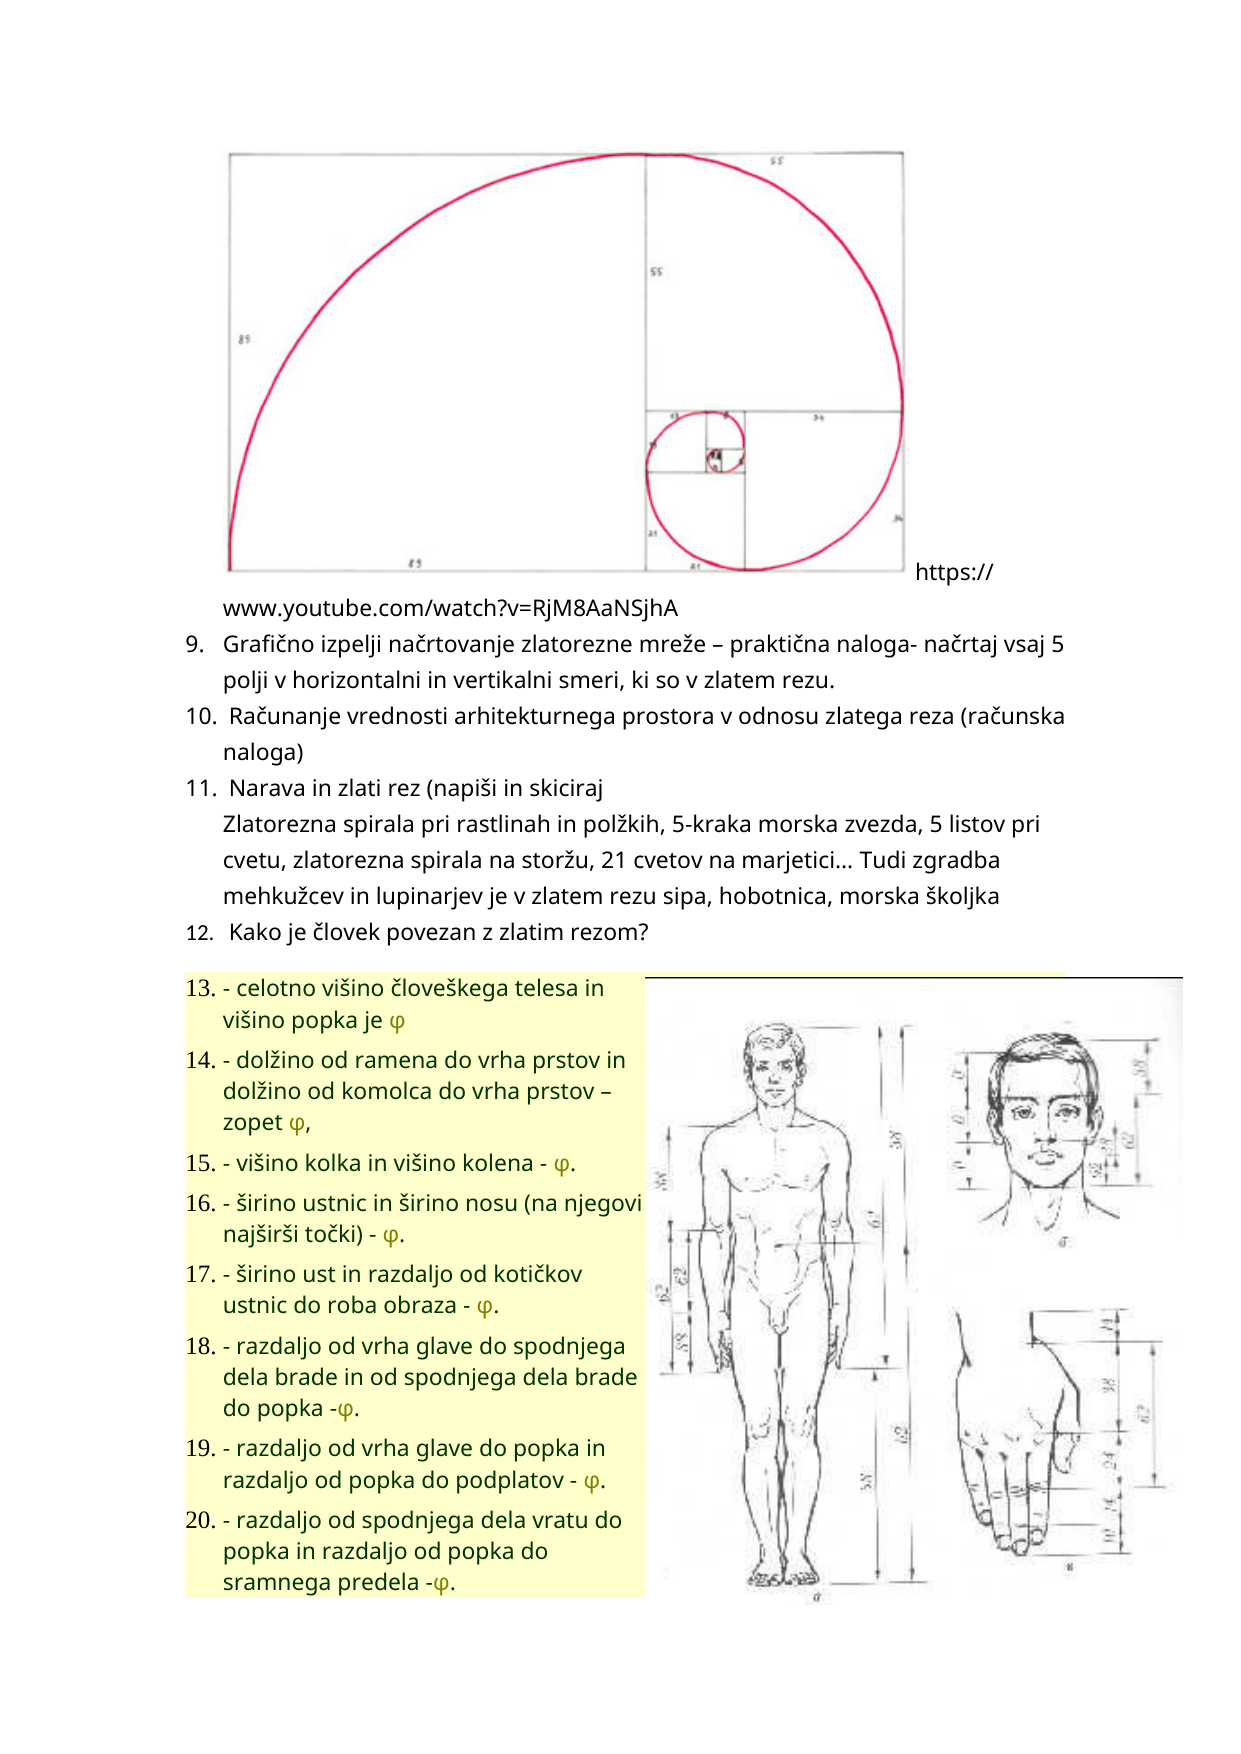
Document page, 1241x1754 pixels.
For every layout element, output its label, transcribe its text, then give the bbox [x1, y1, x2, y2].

list - celotno višino človeškega telesa in višino popka je φ [185, 972, 1066, 1035]
list - dolžino od ramena do vrha prstov in dolžino od komolca do vrha prstov – zopet φ, [185, 1044, 645, 1138]
list - višino kolka in višino kolena - φ. [185, 1147, 645, 1178]
list Zlatorezna spirala pri rastlinah in polžkih, 5-kraka morska zvezda, 5 listov pri cvetu, zlatorezna spirala na storžu, 21 cvetov na marjetici… Tudi zgradba mehkužcev in lupinarjev je v zlatem rezu sipa, hobotnica, morska školjka [223, 808, 1093, 911]
list - razdaljo od vrha glave do spodnjega dela brade in od spodnjega dela brade do popka -φ. [185, 1330, 645, 1423]
list Grafično izpelji načrtovanje zlatorezne mreže – praktična naloga- načrtaj vsaj 5 polji v horizontalni in vertikalni smeri, ki so v zlatem rezu. [185, 628, 1093, 695]
list - razdaljo od spodnjega dela vratu do popka in razdaljo od popka do sramnega predela -φ. [185, 1504, 645, 1598]
list - širino ust in razdaljo od kotičkov ustnic do roba obraza - φ. [185, 1258, 645, 1321]
list Računanje vrednosti arhitekturnega prostora v odnosu zlatega reza (računska naloga) [185, 700, 1093, 767]
list - širino ustnic in širino nosu (na njegovi najširši točki) - φ. [185, 1187, 645, 1249]
list Narava in zlati rez (napiši in skiciraj [185, 772, 1093, 803]
list Kako je človek povezan z zlatim rezom? [185, 916, 1093, 947]
list - razdaljo od vrha glave do popka in razdaljo od popka do podplatov - φ. [185, 1432, 645, 1495]
picture [222, 147, 915, 581]
list https://www.youtube.com/watch?v=RjM8AaNSjhA [223, 148, 1093, 623]
picture [645, 977, 1183, 1605]
